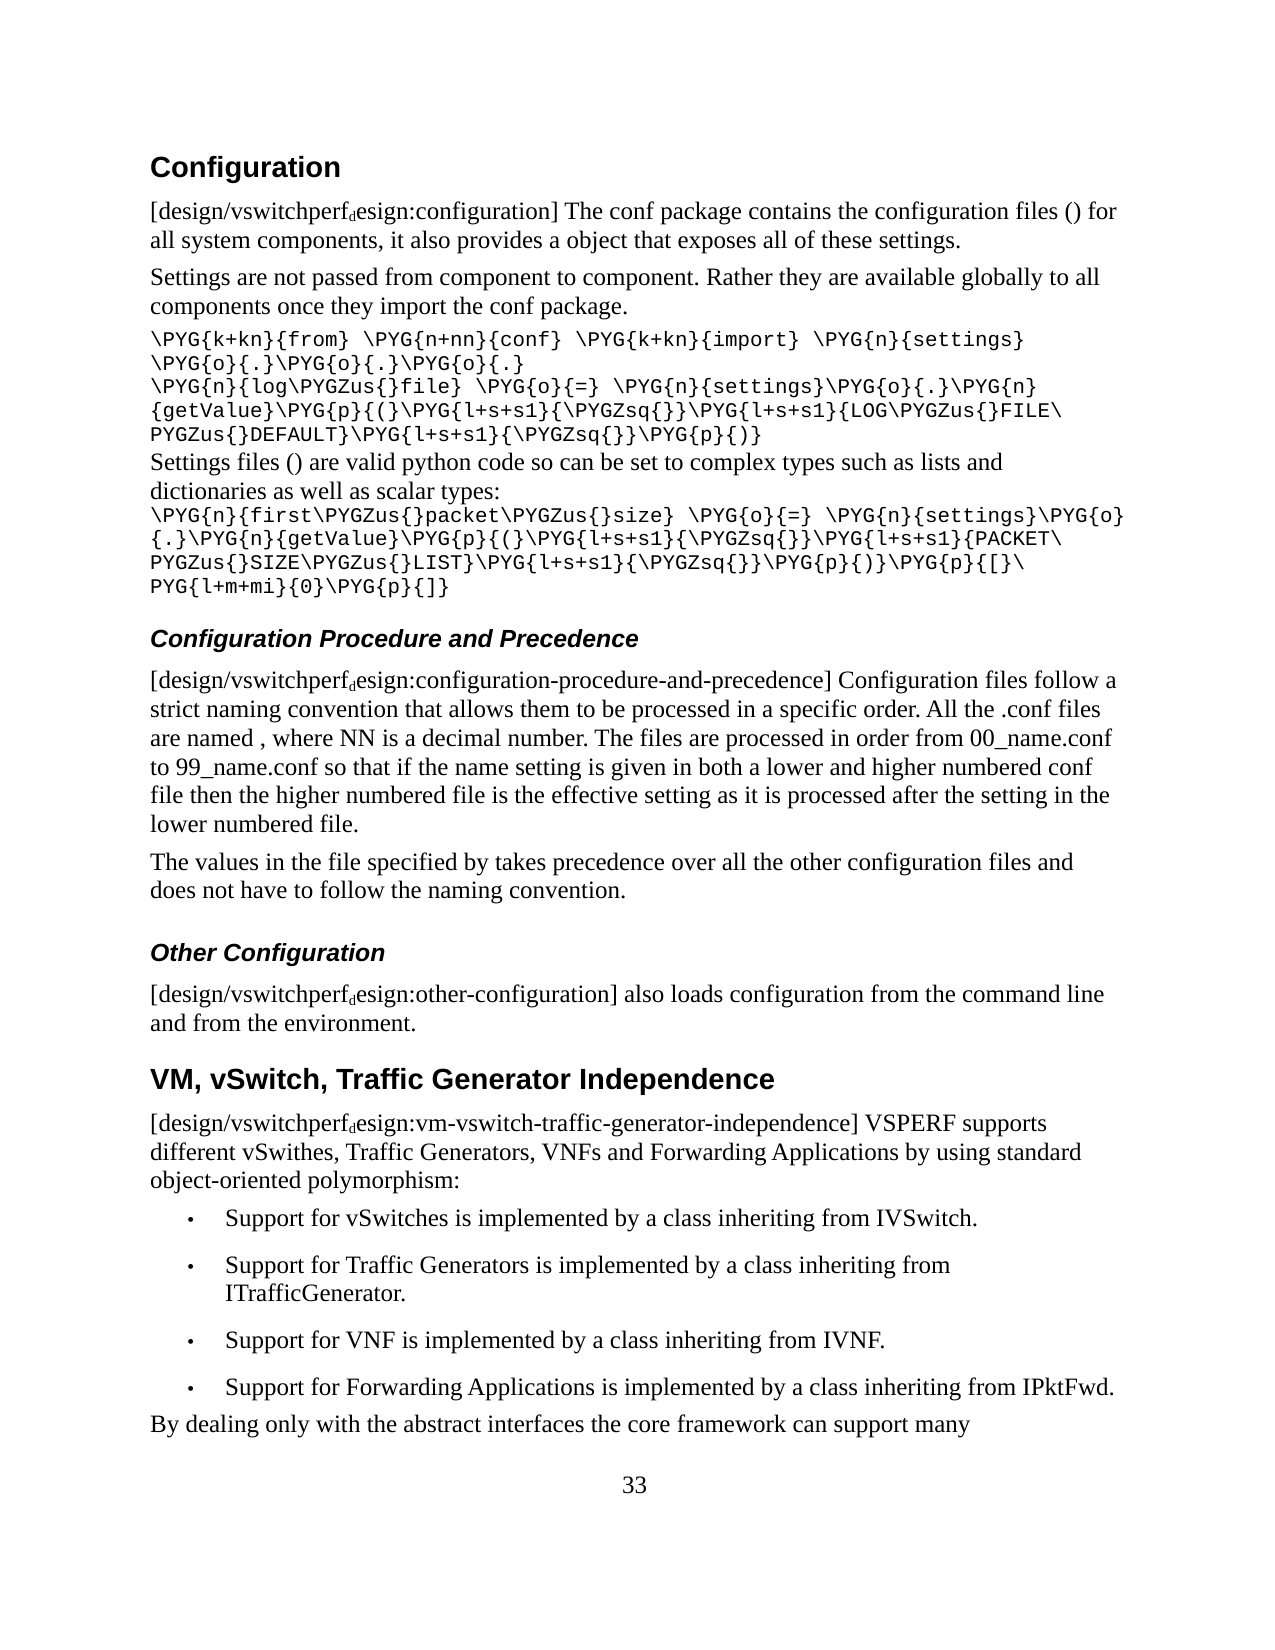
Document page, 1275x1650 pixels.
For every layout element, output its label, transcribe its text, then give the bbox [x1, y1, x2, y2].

list Support for VNF is implemented by a class inheriting from IVNF. [187, 1325, 1125, 1354]
text \PYG{o}{.}\PYG{o}{.}\PYG{o}{.} [150, 353, 1125, 376]
text The values in the file specified by takes precedence over all the other configuration files and does not have to follow the naming convention. [150, 847, 1125, 904]
text Settings files () are valid python code so can be set to complex types such as lists and dictionaries as well as scalar types: [150, 447, 1125, 505]
subtitle Configuration Procedure and Precedence [150, 624, 1125, 653]
list Support for Forwarding Applications is implemented by a class inheriting from IPktFwd. [187, 1372, 1125, 1401]
text [design/vswitchperfdesign:vm-vswitch-traffic-generator-independence] VSPERF supports different vSwithes, Traffic Generators, VNFs and Forwarding Applications by using standard object-oriented polymorphism: [150, 1108, 1125, 1194]
text \PYG{n}{log\PYGZus{}file} \PYG{o}{=} \PYG{n}{settings}\PYG{o}{.}\PYG{n}{getValue}\PYG{p}{(}\PYG{l+s+s1}{\PYGZsq{}}\PYG{l+s+s1}{LOG\PYGZus{}FILE\PYGZus{}DEFAULT}\PYG{l+s+s1}{\PYGZsq{}}\PYG{p}{)} [150, 376, 1125, 447]
text [design/vswitchperfdesign:other-configuration] also loads configuration from the command line and from the environment. [150, 979, 1125, 1037]
subtitle VM, vSwitch, Traffic Generator Independence [150, 1062, 1125, 1095]
text Settings are not passed from component to component. Rather they are available globally to all components once they import the conf package. [150, 262, 1125, 320]
text \PYG{n}{first\PYGZus{}packet\PYGZus{}size} \PYG{o}{=} \PYG{n}{settings}\PYG{o}{.}\PYG{n}{getValue}\PYG{p}{(}\PYG{l+s+s1}{\PYGZsq{}}\PYG{l+s+s1}{PACKET\PYGZus{}SIZE\PYGZus{}LIST}\PYG{l+s+s1}{\PYGZsq{}}\PYG{p}{)}\PYG{p}{[}\PYG{l+m+mi}{0}\PYG{p}{]} [150, 505, 1125, 599]
text [design/vswitchperfdesign:configuration-procedure-and-precedence] Configuration files follow a strict naming convention that allows them to be processed in a specific order. All the .conf files are named , where NN is a decimal number. The files are processed in order from 00_name.conf to 99_name.conf so that if the name setting is given in both a lower and higher numbered conf file then the higher numbered file is the effective setting as it is processed after the setting in the lower numbered file. [150, 665, 1125, 838]
subtitle Configuration [150, 150, 1125, 183]
text By dealing only with the abstract interfaces the core framework can support many [150, 1409, 1125, 1438]
list Support for vSwitches is implemented by a class inheriting from IVSwitch. [187, 1203, 1125, 1232]
subtitle Other Configuration [150, 938, 1125, 967]
list Support for Traffic Generators is implemented by a class inheriting from ITrafficGenerator. [187, 1250, 1125, 1307]
text \PYG{k+kn}{from} \PYG{n+nn}{conf} \PYG{k+kn}{import} \PYG{n}{settings} [150, 329, 1125, 353]
text [design/vswitchperfdesign:configuration] The conf package contains the configuration files () for all system components, it also provides a object that exposes all of these settings. [150, 196, 1125, 253]
